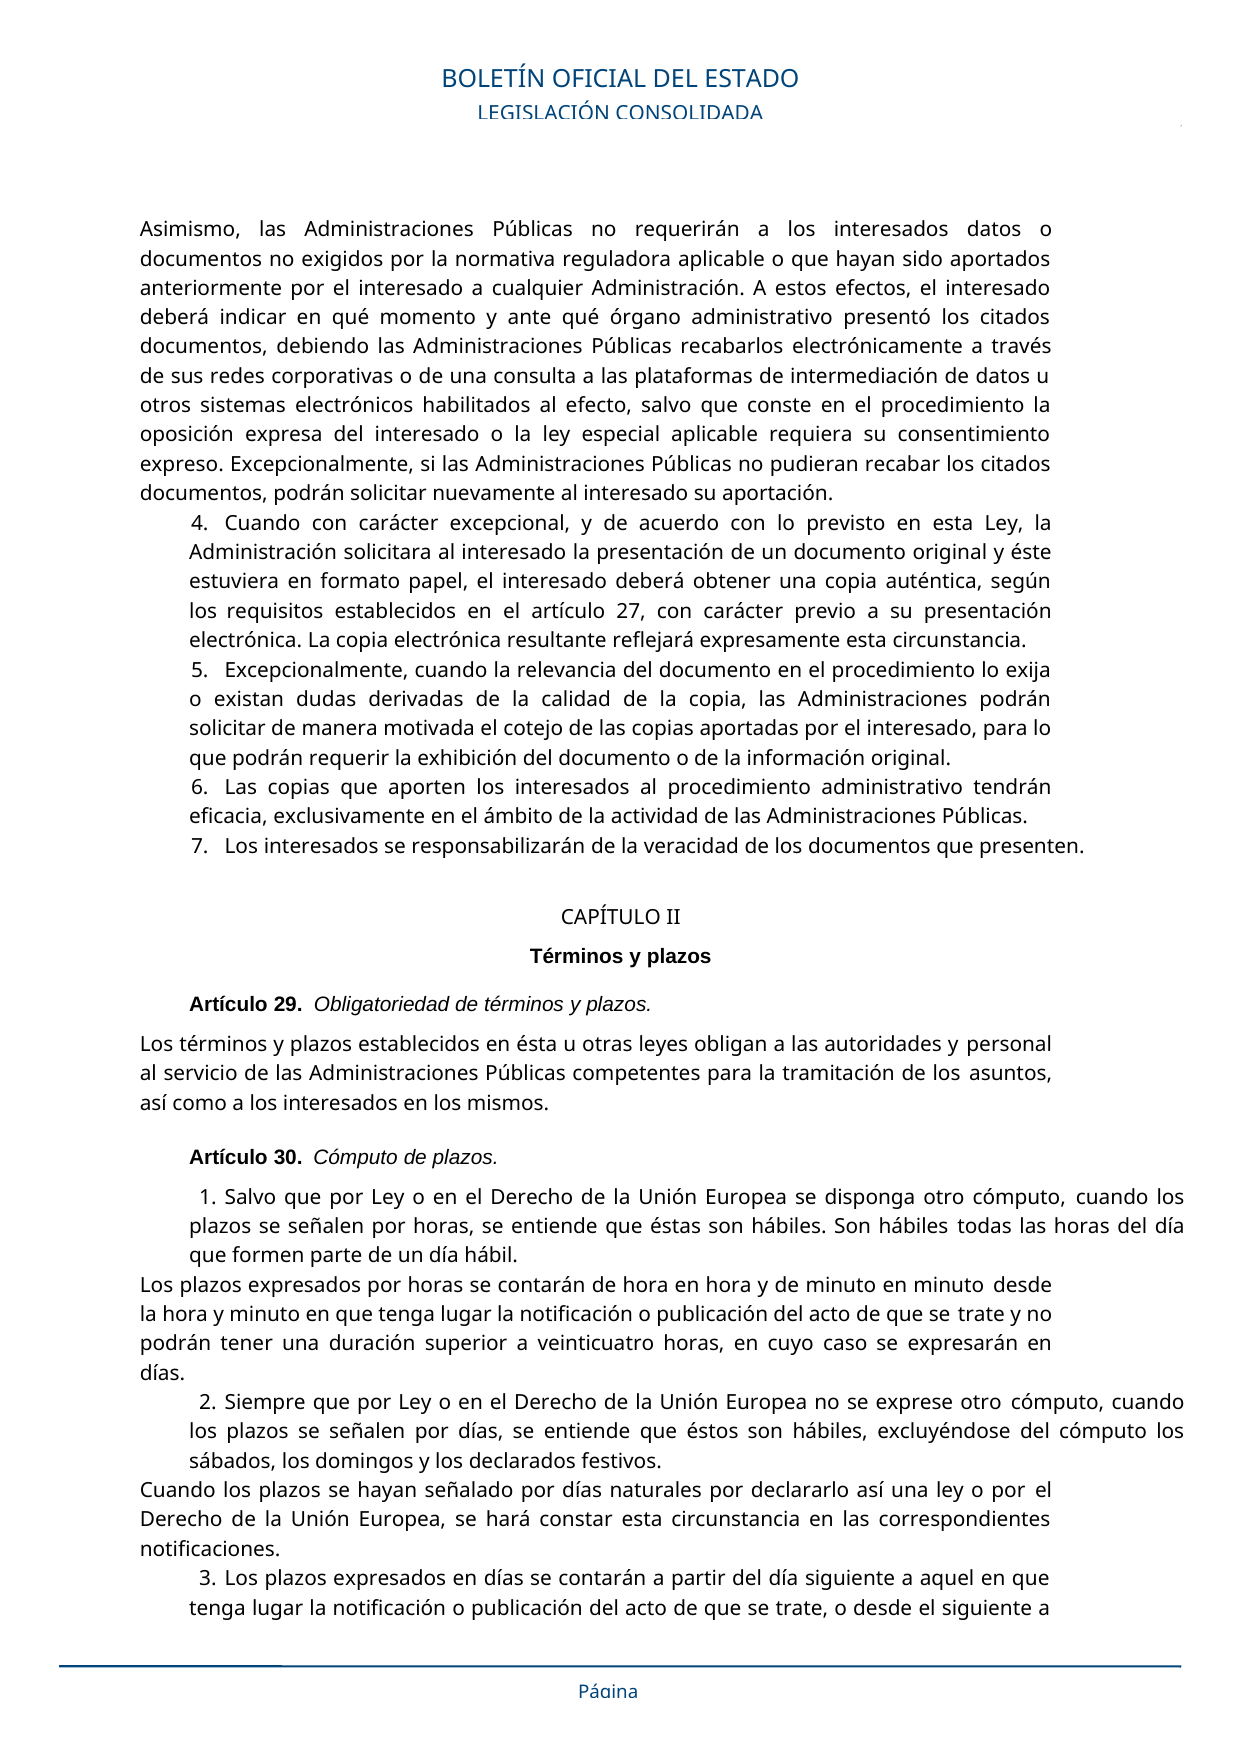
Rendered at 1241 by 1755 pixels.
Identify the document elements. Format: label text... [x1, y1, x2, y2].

text CAPÍTULO II [368, 902, 872, 931]
text Los plazos expresados por horas se contarán de hora en hora y de minuto en minuto desde la hora y minuto en que tenga lugar la notificación o publicación del acto de que se trate y no podrán tener una duración superior a veinticuatro horas, en cuyo caso se expresarán en días. [139, 1270, 1052, 1386]
text Cuando los plazos se hayan señalado por días naturales por declararlo así una ley o por el Derecho de la Unión Europea, se hará constar esta circunstancia en las correspondientes notificaciones. [139, 1475, 1052, 1562]
list Los interesados se responsabilizarán de la veracidad de los documentos que presenten. [155, 831, 1184, 859]
list Las copias que aporten los interesados al procedimiento administrativo tendrán eficacia, exclusivamente en el ámbito de la actividad de las Administraciones Públicas. [155, 772, 1052, 830]
text Asimismo, las Administraciones Públicas no requerirán a los interesados datos o documentos no exigidos por la normativa reguladora aplicable o que hayan sido aportados anteriormente por el interesado a cualquier Administración. A estos efectos, el interesado deberá indicar en qué momento y ante qué órgano administrativo presentó los citados documentos, debiendo las Administraciones Públicas recabarlos electrónicamente a través de sus redes corporativas o de una consulta a las plataformas de intermediación de datos u otros sistemas electrónicos habilitados al efecto, salvo que conste en el procedimiento la oposición expresa del interesado o la ley especial aplicable requiera su consentimiento expreso. Excepcionalmente, si las Administraciones Públicas no pudieran recabar los citados documentos, podrán solicitar nuevamente al interesado su aportación. [139, 214, 1052, 506]
subtitle Términos y plazos [369, 944, 872, 968]
text Los términos y plazos establecidos en ésta u otras leyes obligan a las autoridades y personal al servicio de las Administraciones Públicas competentes para la tramitación de los asuntos, así como a los interesados en los mismos. [139, 1029, 1052, 1116]
list Excepcionalmente, cuando la relevancia del documento en el procedimiento lo exija o existan dudas derivadas de la calidad de la copia, las Administraciones podrán solicitar de manera motivada el cotejo de las copias aportadas por el interesado, para lo que podrán requerir la exhibición del documento o de la información original. [155, 655, 1052, 771]
text Artículo 30. Cómputo de plazos. [189, 1145, 1184, 1169]
list Salvo que por Ley o en el Derecho de la Unión Europea se disponga otro cómputo, cuando los plazos se señalen por horas, se entiende que éstas son hábiles. Son hábiles todas las horas del día que formen parte de un día hábil. [163, 1182, 1184, 1269]
text Artículo 29. Obligatoriedad de términos y plazos. [189, 992, 1184, 1016]
list Cuando con carácter excepcional, y de acuerdo con lo previsto en esta Ley, la Administración solicitara al interesado la presentación de un documento original y éste estuviera en formato papel, el interesado deberá obtener una copia auténtica, según los requisitos establecidos en el artículo 27, con carácter previo a su presentación electrónica. La copia electrónica resultante reflejará expresamente esta circunstancia. [155, 508, 1052, 654]
list Los plazos expresados en días se contarán a partir del día siguiente a aquel en que tenga lugar la notificación o publicación del acto de que se trate, o desde el siguiente a [163, 1563, 1052, 1621]
list Siempre que por Ley o en el Derecho de la Unión Europea no se exprese otro cómputo, cuando los plazos se señalen por días, se entiende que éstos son hábiles, excluyéndose del cómputo los sábados, los domingos y los declarados festivos. [163, 1387, 1184, 1474]
